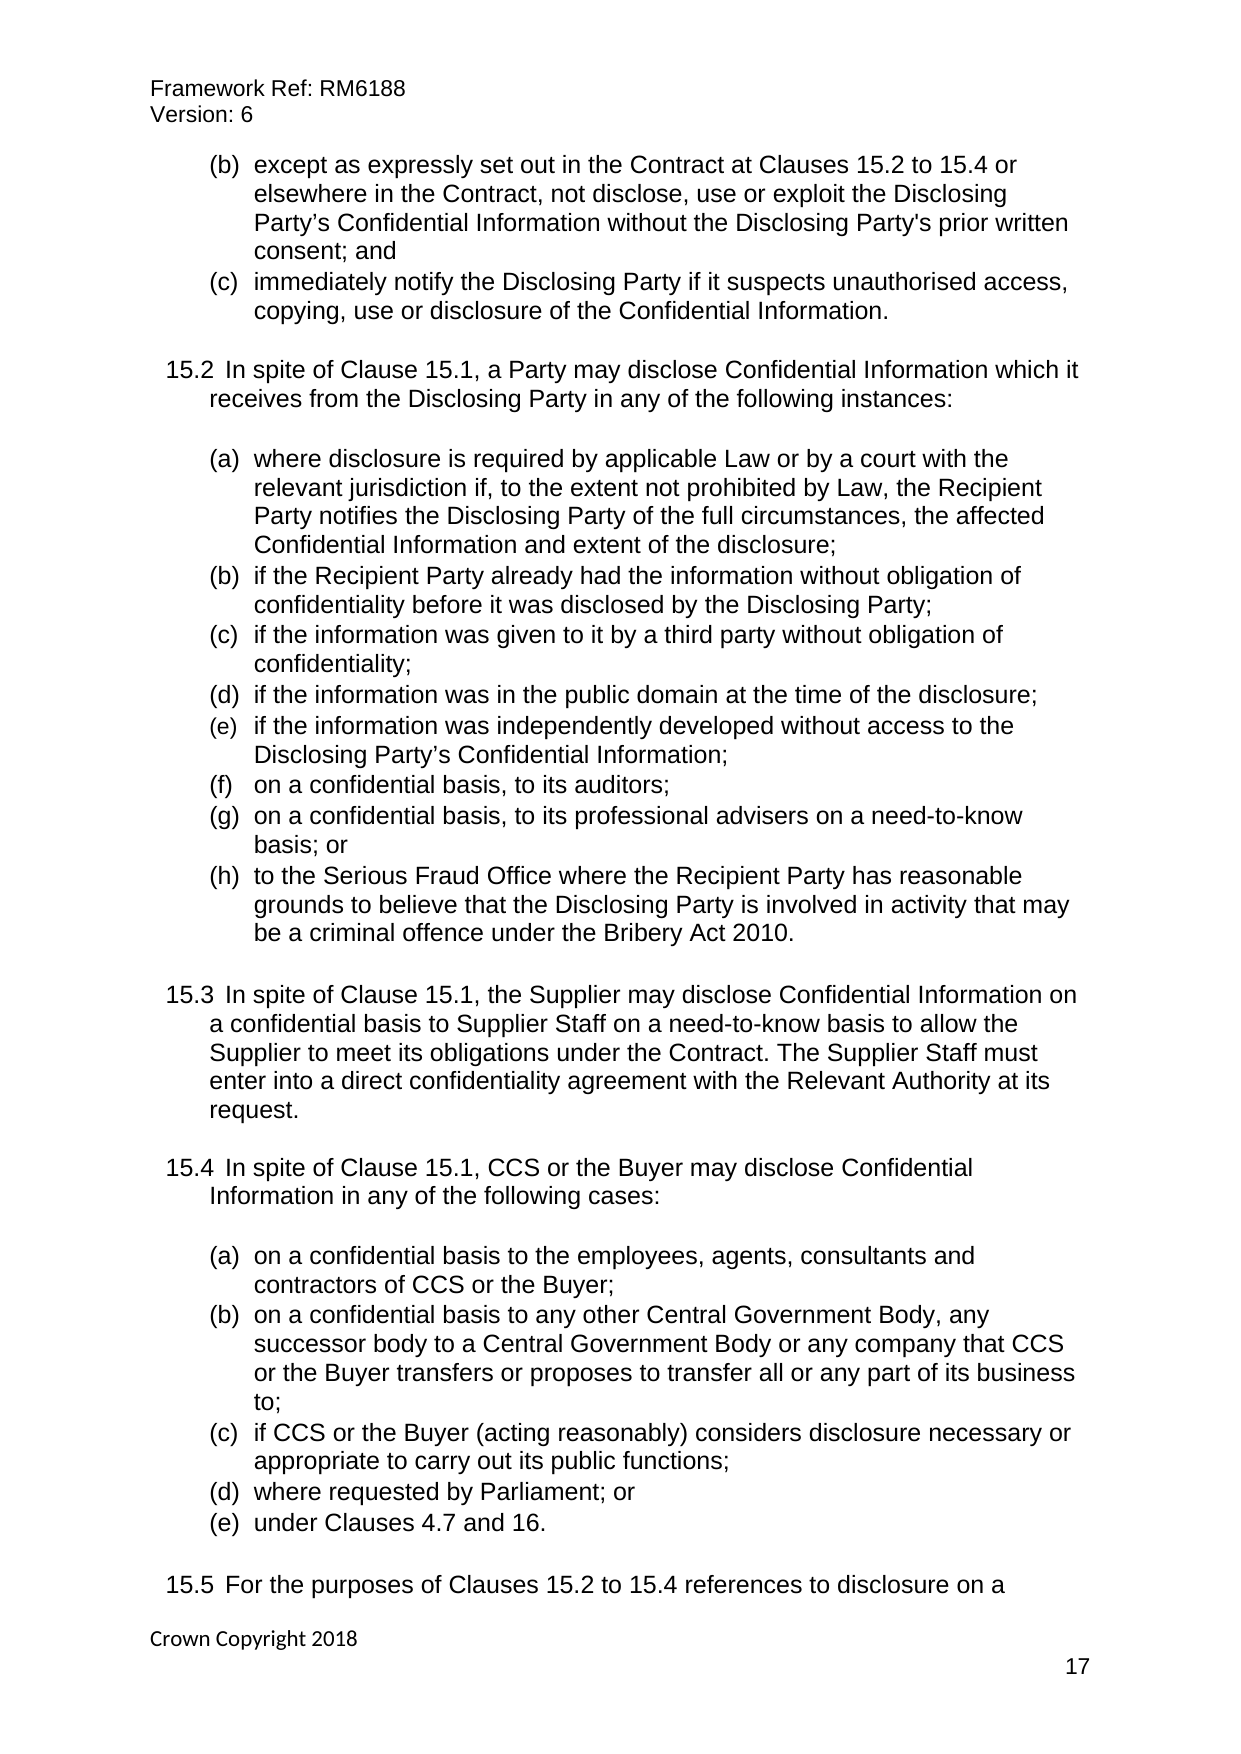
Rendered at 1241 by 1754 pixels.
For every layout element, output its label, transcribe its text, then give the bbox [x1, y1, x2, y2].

list except as expressly set out in the Contract at Clauses 15.2 to 15.4 or elsewhere in the Contract, not disclose, use or exploit the Disclosing Party’s Confidential Information without the Disclosing Party's prior written consent; and [209, 150, 1090, 265]
list immediately notify the Disclosing Party if it suspects unauthorised access, copying, use or disclosure of the Confidential Information. [209, 267, 1090, 353]
list to the Serious Fraud Office where the Recipient Party has reasonable grounds to believe that the Disclosing Party is involved in activity that may be a criminal offence under the Bribery Act 2010. [209, 861, 1090, 947]
list where disclosure is required by applicable Law or by a court with the relevant jurisdiction if, to the extent not prohibited by Law, the Recipient Party notifies the Disclosing Party of the full circumstances, the affected Confidential Information and extent of the disclosure; [209, 444, 1090, 559]
list on a confidential basis to any other Central Government Body, any successor body to a Central Government Body or any company that CCS or the Buyer transfers or proposes to transfer all or any part of its business to; [209, 1300, 1090, 1415]
list For the purposes of Clauses 15.2 to 15.4 references to disclosure on a [165, 1569, 1090, 1598]
list if the information was given to it by a third party without obligation of confidentiality; [209, 620, 1090, 678]
list In spite of Clause 15.1, the Supplier may disclose Confidential Information on a confidential basis to Supplier Staff on a need-to-know basis to allow the Supplier to meet its obligations under the Contract. The Supplier Staff must enter into a direct confidentiality agreement with the Relevant Authority at its request. [165, 980, 1090, 1152]
list on a confidential basis, to its professional advisers on a need-to-know basis; or [209, 801, 1090, 859]
list if the information was in the public domain at the time of the disclosure; [209, 680, 1090, 709]
list where requested by Parliament; or [209, 1477, 1090, 1506]
list In spite of Clause 15.1, CCS or the Buyer may disclose Confidential Information in any of the following cases: [165, 1152, 1090, 1239]
list on a confidential basis to the employees, agents, consultants and contractors of CCS or the Buyer; [209, 1241, 1090, 1298]
list if the information was independently developed without access to the Disclosing Party’s Confidential Information; [209, 711, 1090, 768]
list if the Recipient Party already had the information without obligation of confidentiality before it was disclosed by the Disclosing Party; [209, 561, 1090, 618]
list on a confidential basis, to its auditors; [209, 770, 1090, 799]
list In spite of Clause 15.1, a Party may disclose Confidential Information which it receives from the Disclosing Party in any of the following instances: [165, 355, 1090, 442]
list under Clauses 4.7 and 16. [209, 1508, 1090, 1537]
list if CCS or the Buyer (acting reasonably) considers disclosure necessary or appropriate to carry out its public functions; [209, 1417, 1090, 1475]
